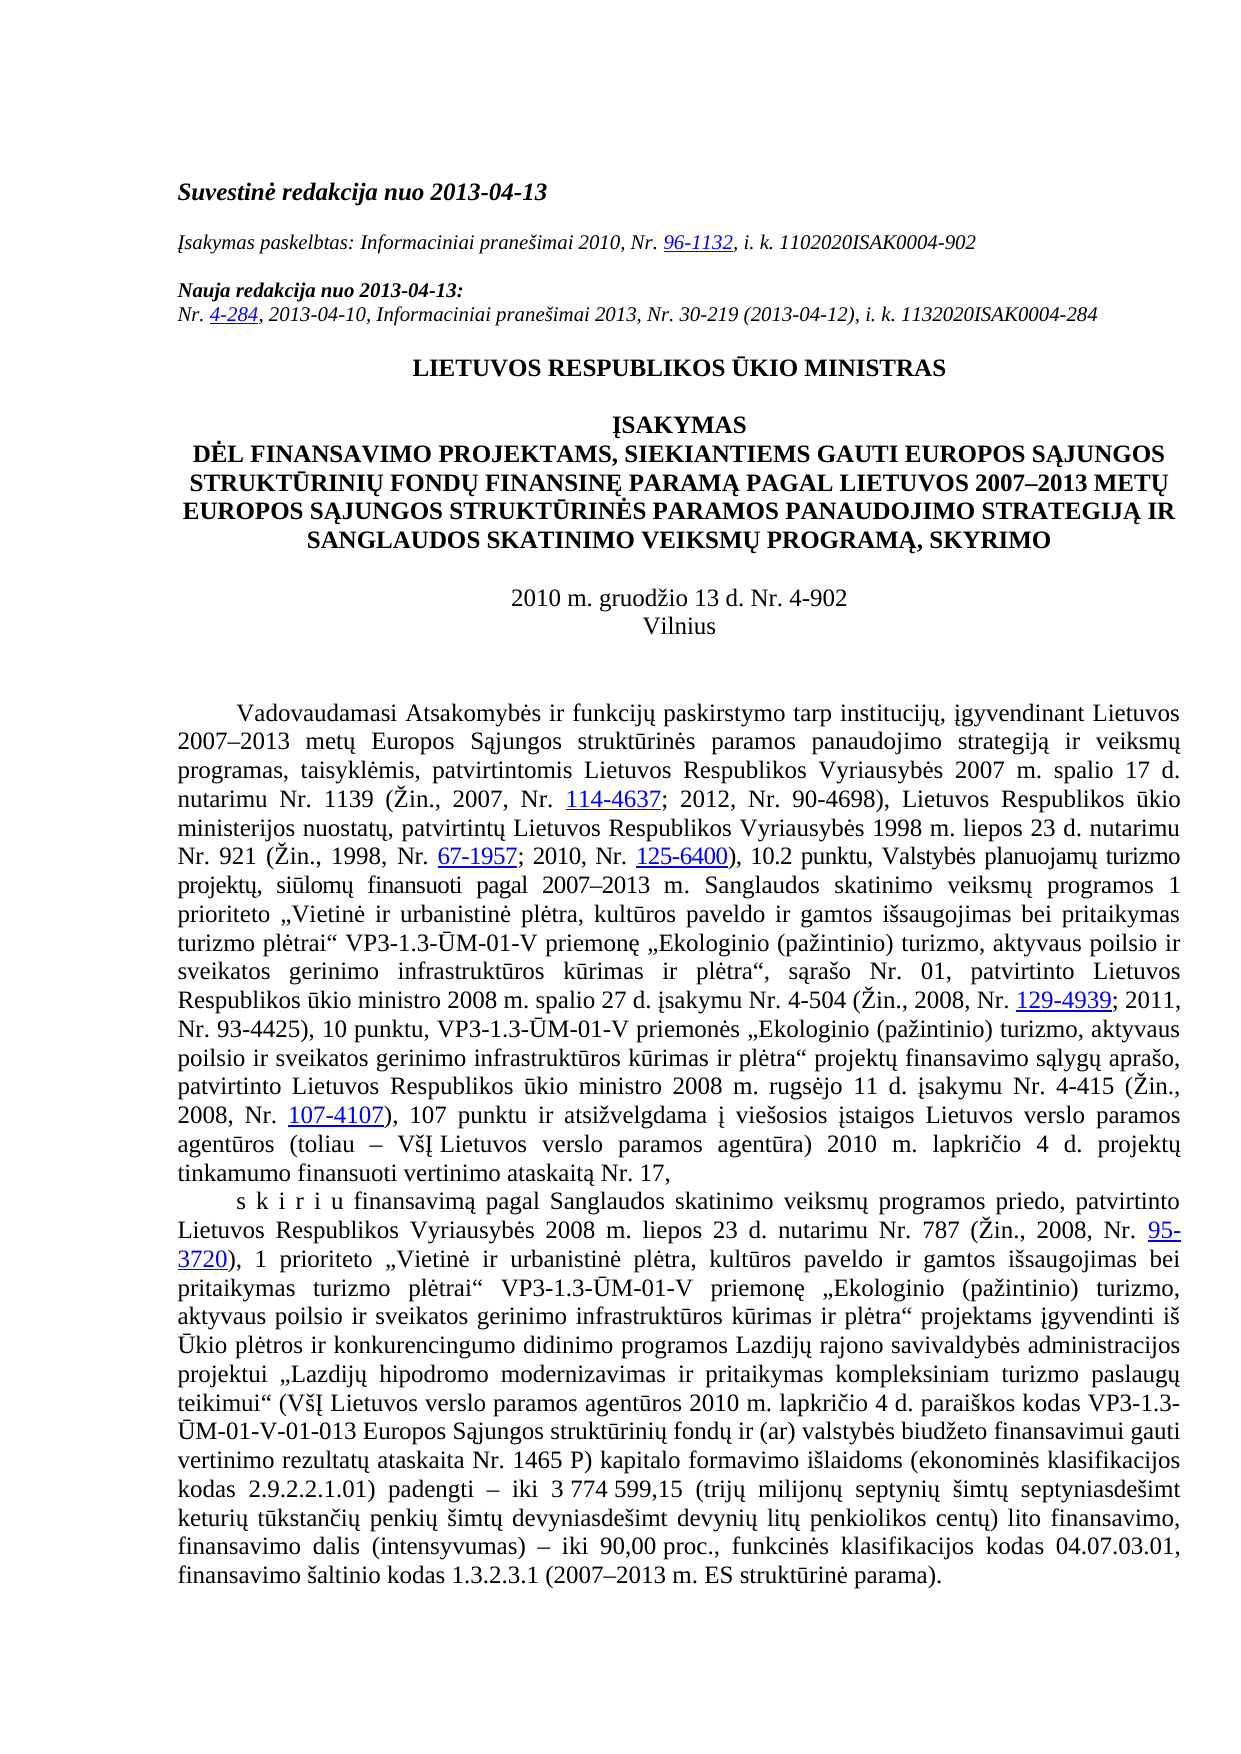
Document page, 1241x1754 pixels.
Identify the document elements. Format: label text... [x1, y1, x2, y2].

text Įsakymas paskelbtas: Informaciniai pranešimai 2010, Nr. 96-1132, i. k. 1102020ISAK0004-902 [177, 230, 1181, 254]
text Suvestinė redakcija nuo 2013-04-13 [177, 177, 1181, 206]
text 2010 m. gruodžio 13 d. Nr. 4-902 [177, 583, 1181, 611]
text Nr. 4-284, 2013-04-10, Informaciniai pranešimai 2013, Nr. 30-219 (2013-04-12), i. k. 1132020ISAK0004-284 [177, 302, 1181, 326]
text DĖL FINANSAVIMO PROJEKTAMS, SIEKIANTIEMS GAUTI EUROPOS SĄJUNGOS STRUKTŪRINIŲ FONDŲ FINANSINĘ PARAMĄ PAGAL LIETUVOS 2007–2013 METŲ EUROPOS SĄJUNGOS STRUKTŪRINĖS PARAMOS PANAUDOJIMO STRATEGIJĄ IR SANGLAUDOS SKATINIMO VEIKSMŲ PROGRAMĄ, SKYRIMO [177, 439, 1181, 554]
text ĮSAKYMAS [177, 410, 1181, 439]
text s k i r i u finansavimą pagal Sanglaudos skatinimo veiksmų programos priedo, patvirtinto Lietuvos Respublikos Vyriausybės 2008 m. liepos 23 d. nutarimu Nr. 787 (Žin., 2008, Nr. 95-3720), 1 prioriteto „Vietinė ir urbanistinė plėtra, kultūros paveldo ir gamtos išsaugojimas bei pritaikymas turizmo plėtrai“ VP3-1.3-ŪM-01-V priemonę „Ekologinio (pažintinio) turizmo, aktyvaus poilsio ir sveikatos gerinimo infrastruktūros kūrimas ir plėtra“ projektams įgyvendinti iš Ūkio plėtros ir konkurencingumo didinimo programos Lazdijų rajono savivaldybės administracijos projektui „Lazdijų hipodromo modernizavimas ir pritaikymas kompleksiniam turizmo paslaugų teikimui“ (VšĮ Lietuvos verslo paramos agentūros 2010 m. lapkričio 4 d. paraiškos kodas VP3-1.3-ŪM-01-V-01-013 Europos Sąjungos struktūrinių fondų ir (ar) valstybės biudžeto finansavimui gauti vertinimo rezultatų ataskaita Nr. 1465 P) kapitalo formavimo išlaidoms (ekonominės klasifikacijos kodas 2.9.2.2.1.01) padengti – iki 3 774 599,15 (trijų milijonų septynių šimtų septyniasdešimt keturių tūkstančių penkių šimtų devyniasdešimt devynių litų penkiolikos centų) lito finansavimo, finansavimo dalis (intensyvumas) – iki 90,00 proc., funkcinės klasifikacijos kodas 04.07.03.01, finansavimo šaltinio kodas 1.3.2.3.1 (2007–2013 m. ES struktūrinė parama). [177, 1186, 1181, 1589]
text LIETUVOS RESPUBLIKOS ŪKIO MINISTRAS [177, 353, 1181, 381]
text Vadovaudamasi Atsakomybės ir funkcijų paskirstymo tarp institucijų, įgyvendinant Lietuvos 2007–2013 metų Europos Sąjungos struktūrinės paramos panaudojimo strategiją ir veiksmų programas, taisyklėmis, patvirtintomis Lietuvos Respublikos Vyriausybės 2007 m. spalio 17 d. nutarimu Nr. 1139 (Žin., 2007, Nr. 114-4637; 2012, Nr. 90-4698), Lietuvos Respublikos ūkio ministerijos nuostatų, patvirtintų Lietuvos Respublikos Vyriausybės 1998 m. liepos 23 d. nutarimu Nr. 921 (Žin., 1998, Nr. 67-1957; 2010, Nr. 125-6400), 10.2 punktu, Valstybės planuojamų turizmo projektų, siūlomų finansuoti pagal 2007–2013 m. Sanglaudos skatinimo veiksmų programos 1 prioriteto „Vietinė ir urbanistinė plėtra, kultūros paveldo ir gamtos išsaugojimas bei pritaikymas turizmo plėtrai“ VP3-1.3-ŪM-01-V priemonę „Ekologinio (pažintinio) turizmo, aktyvaus poilsio ir sveikatos gerinimo infrastruktūros kūrimas ir plėtra“, sąrašo Nr. 01, patvirtinto Lietuvos Respublikos ūkio ministro 2008 m. spalio 27 d. įsakymu Nr. 4-504 (Žin., 2008, Nr. 129-4939; 2011, Nr. 93-4425), 10 punktu, VP3-1.3-ŪM-01-V priemonės „Ekologinio (pažintinio) turizmo, aktyvaus poilsio ir sveikatos gerinimo infrastruktūros kūrimas ir plėtra“ projektų finansavimo sąlygų aprašo, patvirtinto Lietuvos Respublikos ūkio ministro 2008 m. rugsėjo 11 d. įsakymu Nr. 4-415 (Žin., 2008, Nr. 107-4107), 107 punktu ir atsižvelgdama į viešosios įstaigos Lietuvos verslo paramos agentūros (toliau – VšĮ Lietuvos verslo paramos agentūra) 2010 m. lapkričio 4 d. projektų tinkamumo finansuoti vertinimo ataskaitą Nr. 17, [177, 698, 1181, 1186]
text Vilnius [177, 611, 1181, 640]
text Nauja redakcija nuo 2013-04-13: [177, 278, 1181, 302]
